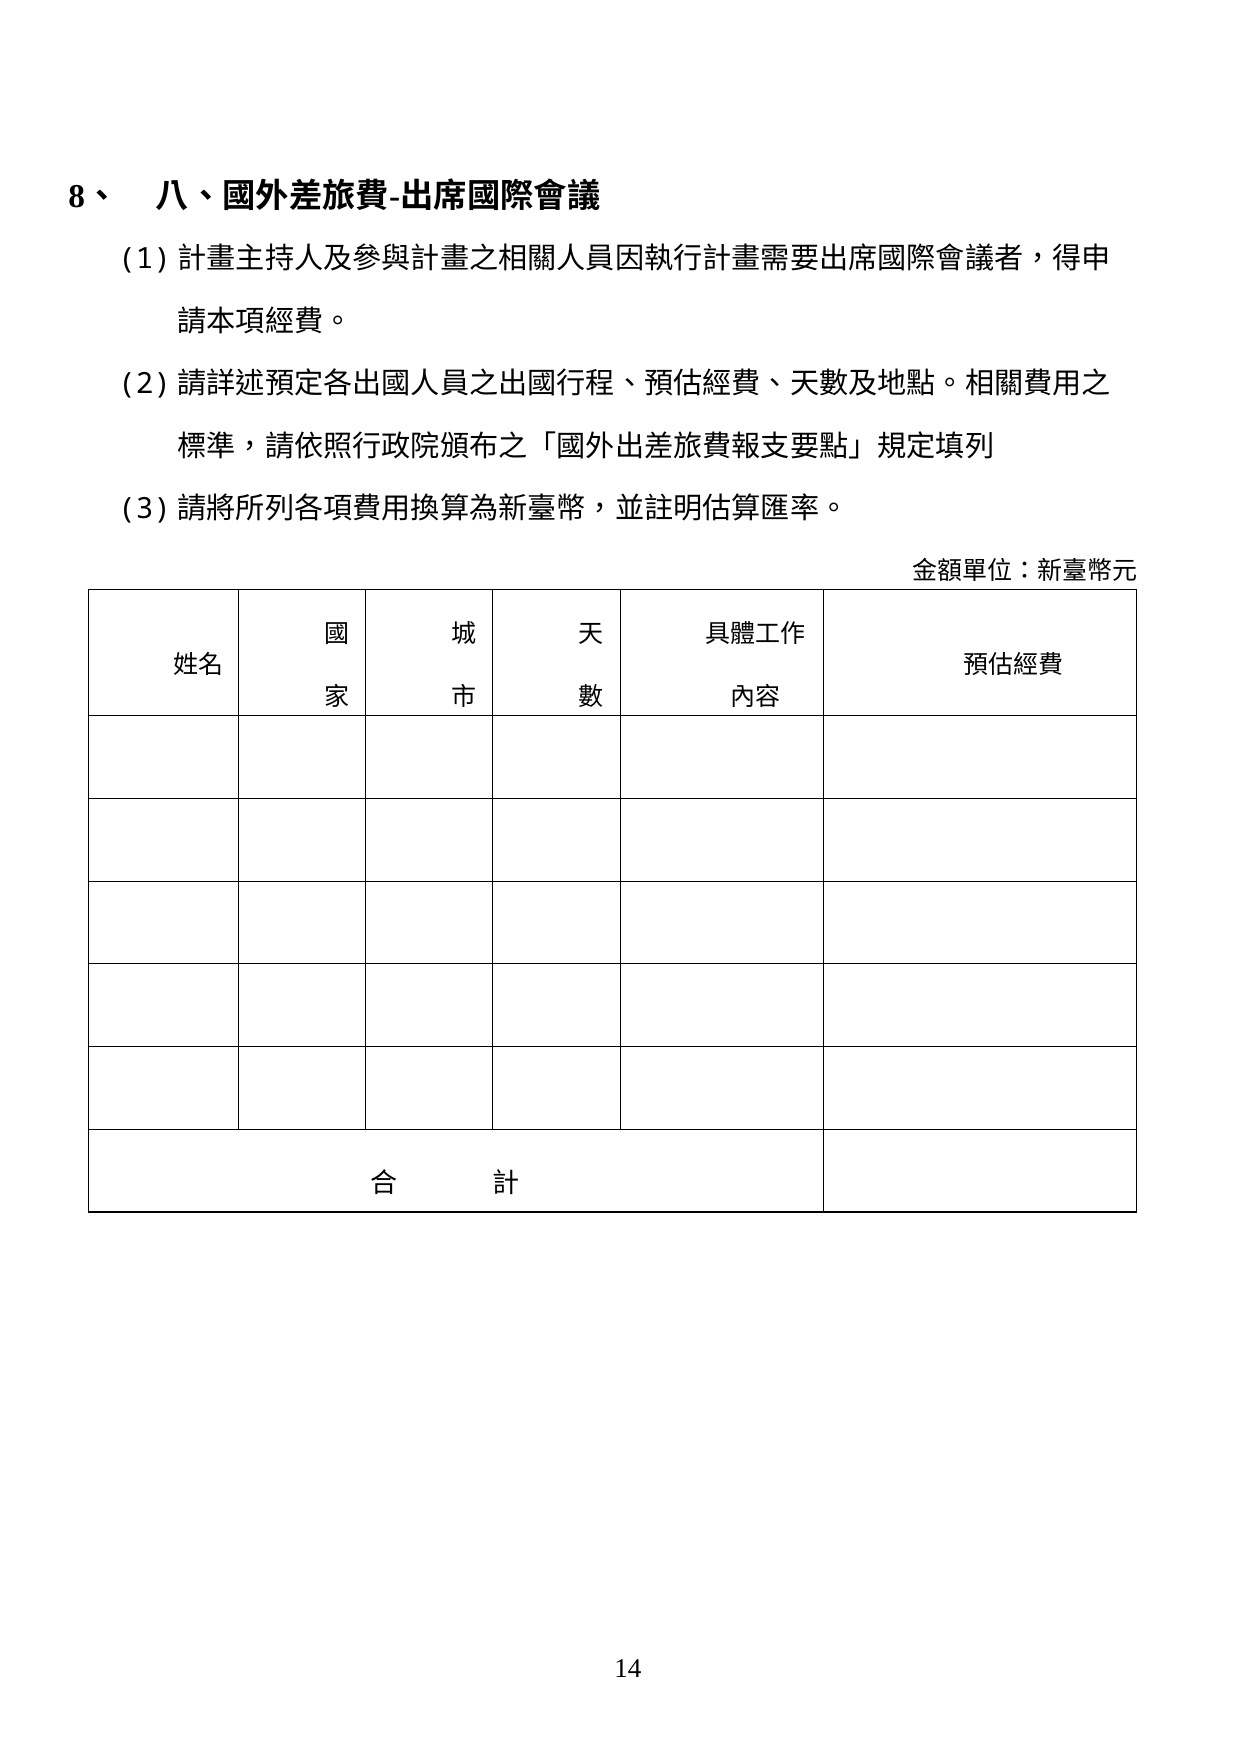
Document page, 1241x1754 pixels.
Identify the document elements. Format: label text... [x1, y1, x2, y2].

table_cell [824, 1047, 1136, 1129]
table_cell 合 計 [89, 1130, 823, 1211]
subtitle 八、國外差旅費-出席國際會議 [118, 152, 1137, 214]
table_cell [366, 716, 492, 798]
table_cell [239, 716, 365, 798]
table_cell [824, 1130, 1136, 1211]
table_cell [824, 799, 1136, 881]
table_cell [824, 716, 1136, 798]
table_cell [239, 799, 365, 881]
table_cell [621, 799, 823, 881]
table_cell [89, 882, 238, 963]
table_header 姓名 [89, 590, 238, 715]
table_cell [89, 799, 238, 881]
table_cell [621, 716, 823, 798]
list 請將所列各項費用換算為新臺幣，並註明估算匯率。 [118, 464, 1137, 527]
table_cell [621, 1047, 823, 1129]
table_cell [621, 964, 823, 1046]
table_cell [366, 964, 492, 1046]
table_cell [493, 799, 620, 881]
table_cell [239, 964, 365, 1046]
table_header 具體工作內容 [621, 590, 823, 715]
table_cell [493, 882, 620, 963]
table_cell [366, 1047, 492, 1129]
table_header 天數 [493, 590, 620, 715]
table_header 國家 [239, 590, 365, 715]
table_cell [493, 964, 620, 1046]
table_cell [493, 1047, 620, 1129]
text 金額單位：新臺幣元 [118, 527, 1137, 589]
table_cell [493, 716, 620, 798]
table_cell [89, 964, 238, 1046]
table_cell [366, 799, 492, 881]
table_cell [824, 964, 1136, 1046]
table_cell [621, 882, 823, 963]
table_header 城市 [366, 590, 492, 715]
table_cell [239, 1047, 365, 1129]
table_header 預估經費 [824, 590, 1136, 715]
table_cell [239, 882, 365, 963]
table_cell [89, 1047, 238, 1129]
table_cell [366, 882, 492, 963]
list 請詳述預定各出國人員之出國行程、預估經費、天數及地點。相關費用之標準，請依照行政院頒布之「國外出差旅費報支要點」規定填列 [118, 339, 1137, 464]
table_cell [89, 716, 238, 798]
table_cell [824, 882, 1136, 963]
list 計畫主持人及參與計畫之相關人員因執行計畫需要出席國際會議者，得申請本項經費。 [118, 214, 1137, 339]
